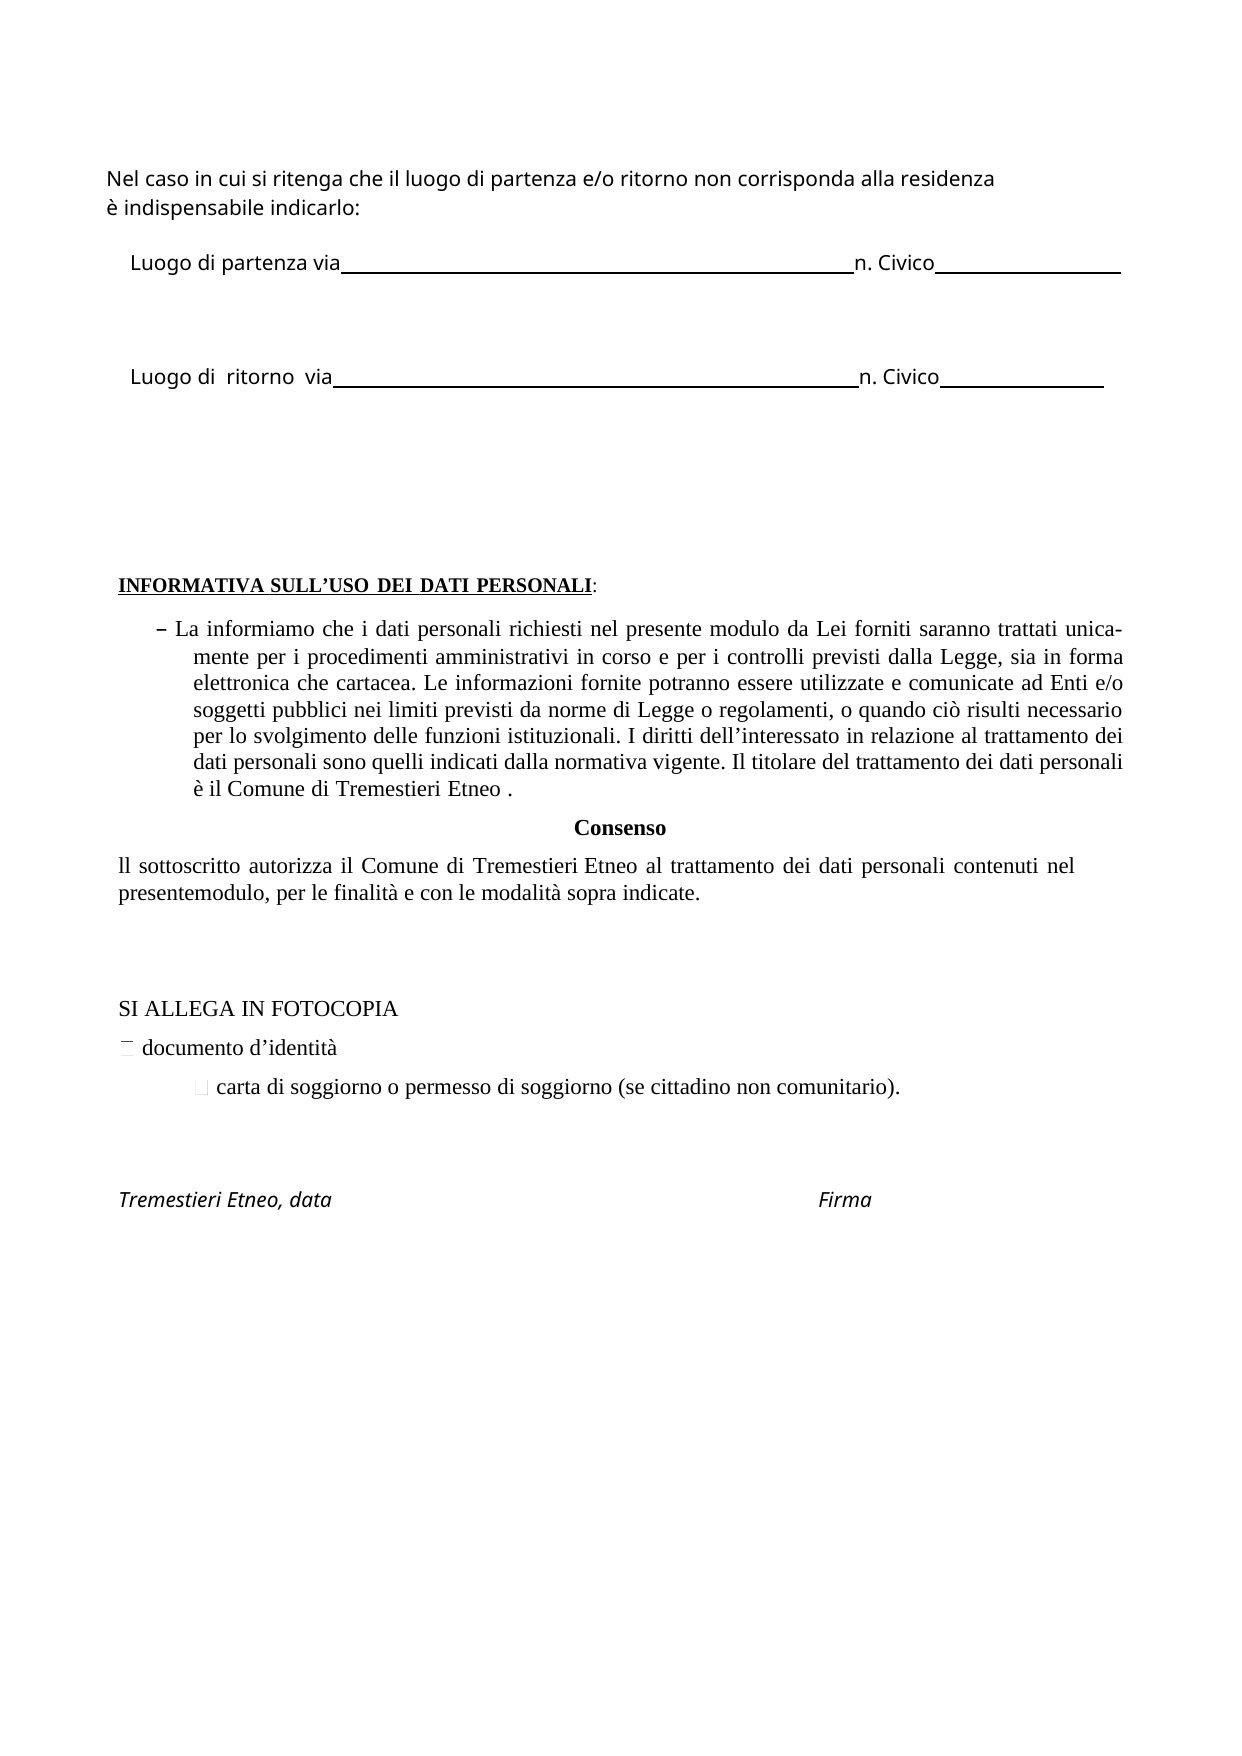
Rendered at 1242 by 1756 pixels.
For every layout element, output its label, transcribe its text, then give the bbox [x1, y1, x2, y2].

text – La informiamo che i dati personali richiesti nel presente modulo da Lei forniti saranno trattati unica- mente per i procedimenti amministrativi in corso e per i controlli previsti dalla Legge, sia in forma elettronica che cartacea. Le informazioni fornite potranno essere utilizzate e comunicate ad Enti e/o soggetti pubblici nei limiti previsti da norme di Legge o regolamenti, o quando ciò risulti necessario per lo svolgimento delle funzioni istituzionali. I diritti dell’interessato in relazione al trattamento dei dati personali sono quelli indicati dalla normativa vigente. Il titolare del trattamento dei dati personali è il Comune di Tremestieri Etneo . [156, 612, 1124, 801]
text ll sottoscritto autorizza il Comune di Tremestieri Etneo al trattamento dei dati personali contenuti nel presentemodulo, per le finalità e con le modalità sopra indicate. [118, 852, 1139, 905]
text documento d’identità [142, 1034, 1139, 1061]
text Tremestieri Etneo, data Firma [118, 1185, 1139, 1213]
text Consenso [573, 814, 1139, 840]
text Luogo di ritorno via n. Civico [130, 362, 1139, 391]
picture [195, 1080, 208, 1095]
text Nel caso in cui si ritenga che il luogo di partenza e/o ritorno non corrisponda alla residenza è indispensabile indicarlo: [106, 164, 1004, 221]
text INFORMATIVA SULL’USO DEI DATI PERSONALI: [118, 573, 1139, 597]
text SI ALLEGA IN FOTOCOPIA [118, 996, 1139, 1022]
text Luogo di partenza via n. Civico [130, 248, 1139, 277]
text carta di soggiorno o permesso di soggiorno (se cittadino non comunitario). [216, 1073, 1139, 1099]
picture [121, 1041, 133, 1056]
